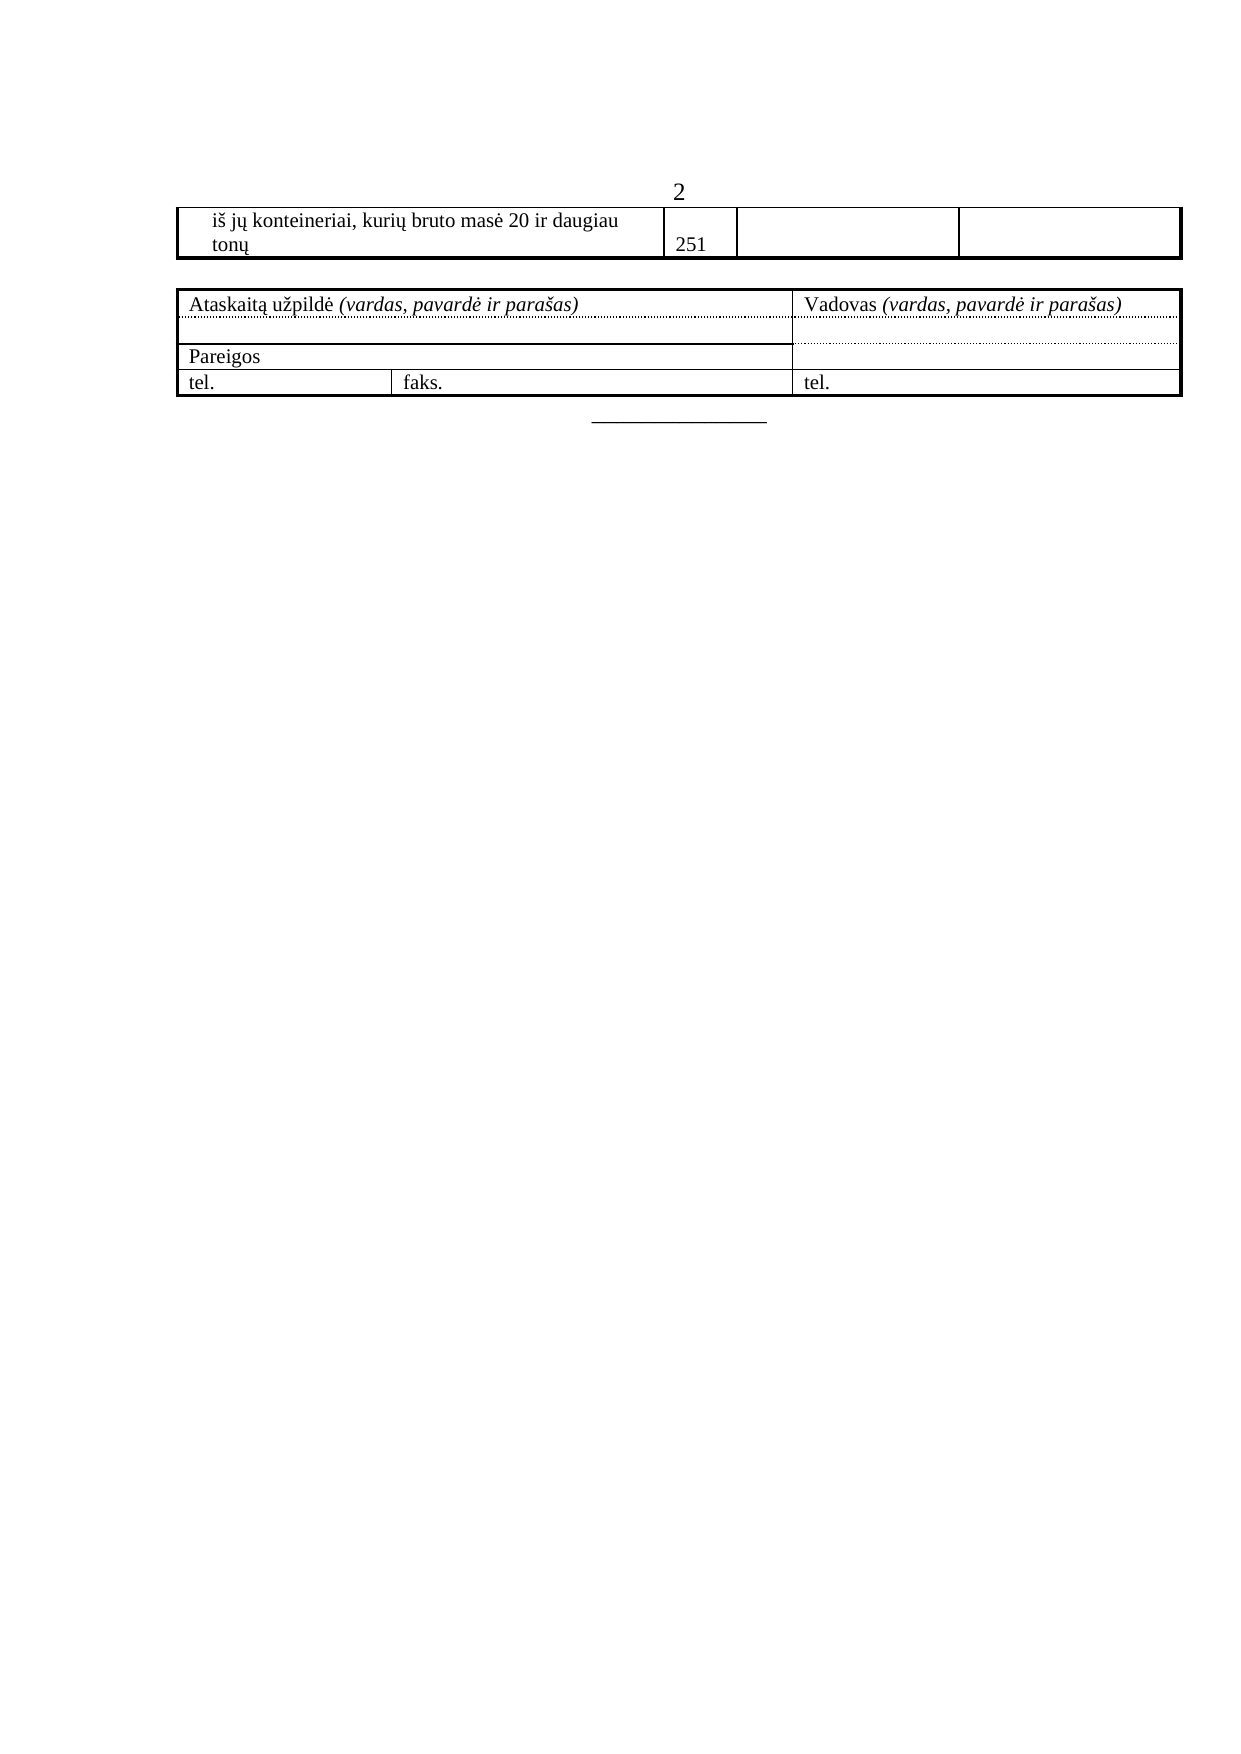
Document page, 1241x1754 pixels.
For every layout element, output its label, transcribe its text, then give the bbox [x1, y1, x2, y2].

table_header Vadovas (vardas, pavardė ir parašas) [793, 291, 1179, 316]
table_cell tel. [179, 370, 391, 394]
table_cell faks. [392, 370, 792, 394]
table_cell [793, 316, 1179, 343]
table_cell [179, 316, 792, 343]
table_cell [793, 343, 1179, 368]
table_cell 251 [665, 208, 736, 256]
table_header Ataskaitą užpildė (vardas, pavardė ir parašas) [179, 291, 792, 316]
table_cell [738, 208, 958, 256]
text ______________ [177, 397, 1181, 426]
table_cell Pareigos [179, 345, 792, 368]
table_cell tel. [793, 370, 1179, 394]
table_cell iš jų konteineriai, kurių bruto masė 20 ir daugiau tonų [179, 208, 663, 256]
table_cell [960, 208, 1179, 256]
